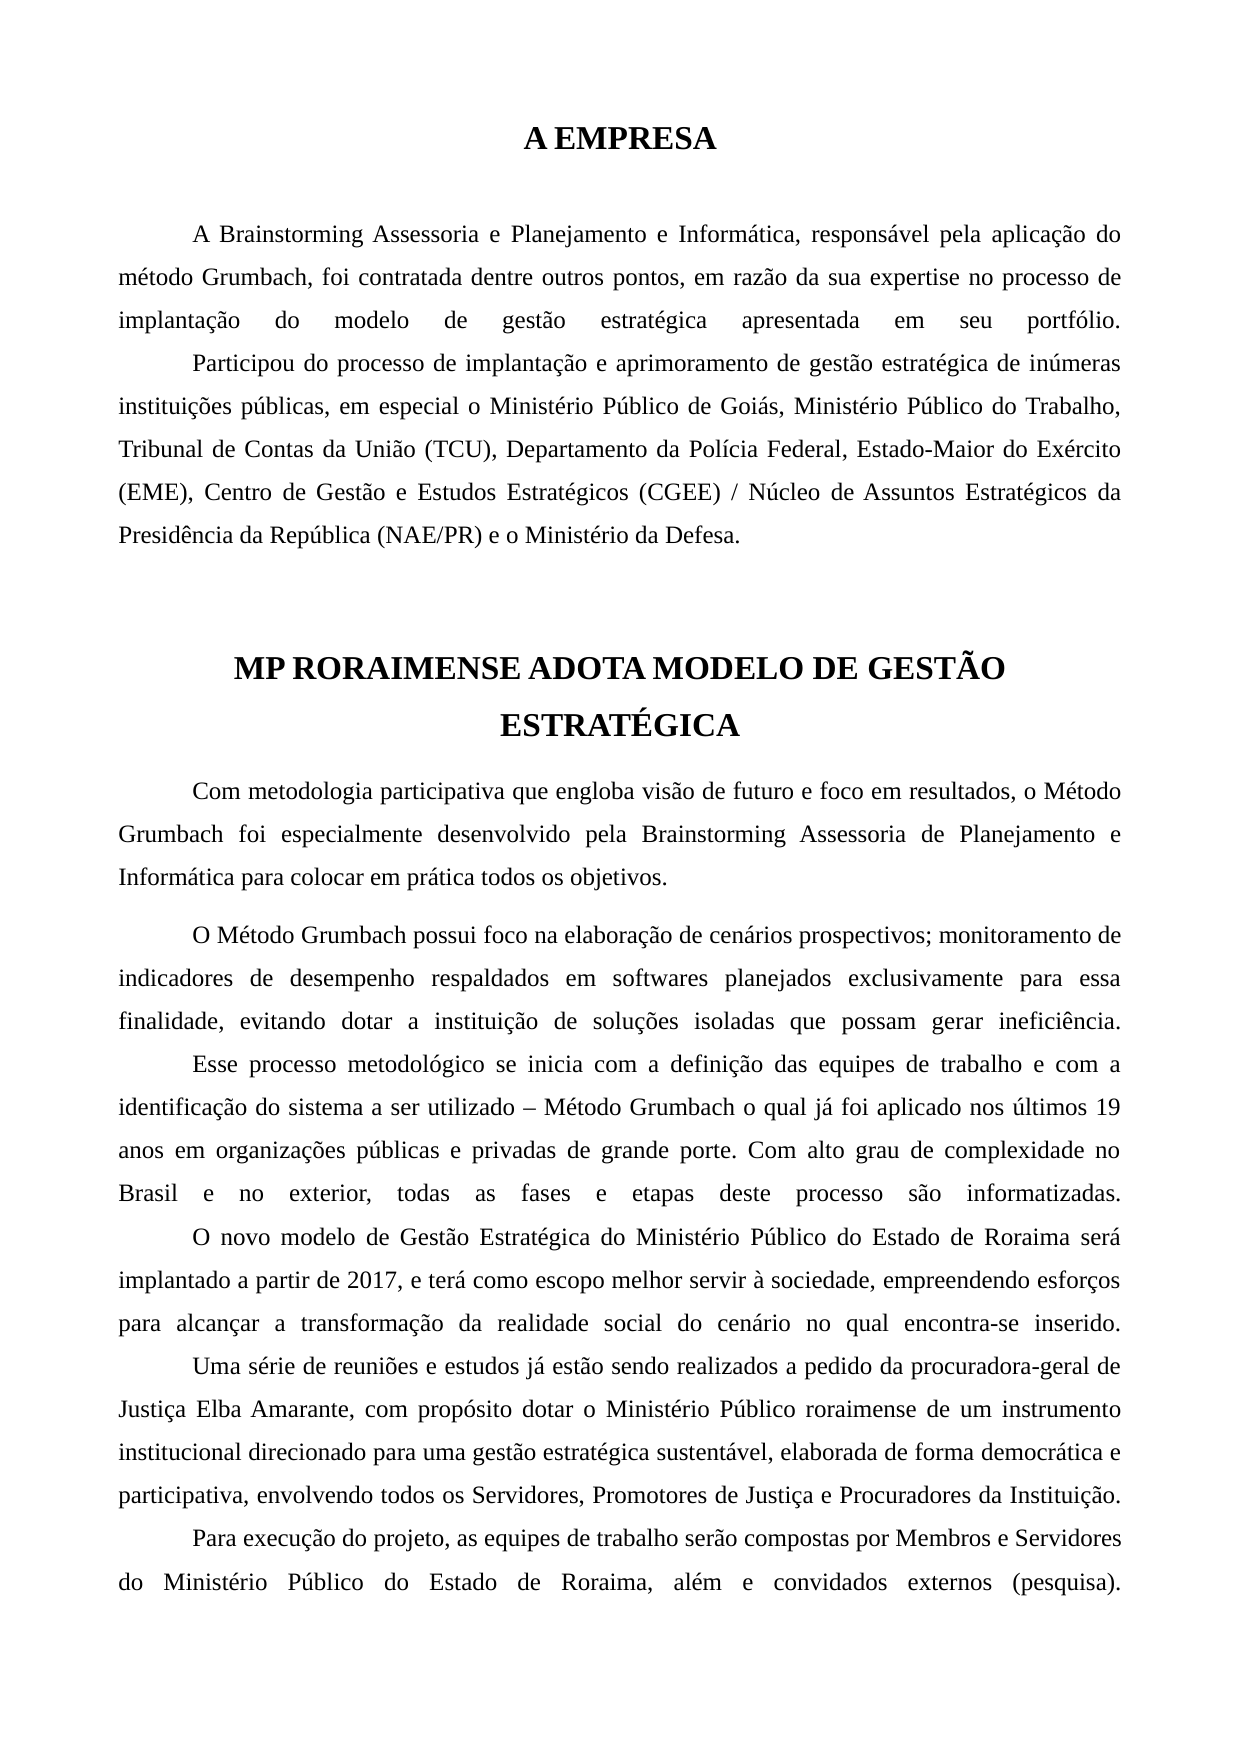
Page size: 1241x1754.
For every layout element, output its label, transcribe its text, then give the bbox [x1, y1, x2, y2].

text O Método Grumbach possui foco na elaboração de cenários prospectivos; monitoramento de indicadores de desempenho respaldados em softwares planejados exclusivamente para essa finalidade, evitando dotar a instituição de soluções isoladas que possam gerar ineficiência. Esse processo metodológico se inicia com a definição das equipes de trabalho e com a identificação do sistema a ser utilizado – Método Grumbach o qual já foi aplicado nos últimos 19 anos em organizações públicas e privadas de grande porte. Com alto grau de complexidade no Brasil e no exterior, todas as fases e etapas deste processo são informatizadas. O novo modelo de Gestão Estratégica do Ministério Público do Estado de Roraima será implantado a partir de 2017, e terá como escopo melhor servir à sociedade, empreendendo esforços para alcançar a transformação da realidade social do cenário no qual encontra-se inserido. Uma série de reuniões e estudos já estão sendo realizados a pedido da procuradora-geral de Justiça Elba Amarante, com propósito dotar o Ministério Público roraimense de um instrumento institucional direcionado para uma gestão estratégica sustentável, elaborada de forma democrática e participativa, envolvendo todos os Servidores, Promotores de Justiça e Procuradores da Instituição. Para execução do projeto, as equipes de trabalho serão compostas por Membros e Servidores do Ministério Público do Estado de Roraima, além e convidados externos (pesquisa). [118, 920, 1122, 1595]
subtitle MP RORAIMENSE ADOTA MODELO DE GESTÃO ESTRATÉGICA [118, 648, 1122, 744]
text A EMPRESA [118, 118, 1122, 156]
text A Brainstorming Assessoria e Planejamento e Informática, responsável pela aplicação do método Grumbach, foi contratada dentre outros pontos, em razão da sua expertise no processo de implantação do modelo de gestão estratégica apresentada em seu portfólio. Participou do processo de implantação e aprimoramento de gestão estratégica de inúmeras instituições públicas, em especial o Ministério Público de Goiás, Ministério Público do Trabalho, Tribunal de Contas da União (TCU), Departamento da Polícia Federal, Estado-Maior do Exército (EME), Centro de Gestão e Estudos Estratégicos (CGEE) / Núcleo de Assuntos Estratégicos da Presidência da República (NAE/PR) e o Ministério da Defesa. [118, 219, 1122, 549]
text Com metodologia participativa que engloba visão de futuro e foco em resultados, o Método Grumbach foi especialmente desenvolvido pela Brainstorming Assessoria de Planejamento e Informática para colocar em prática todos os objetivos. [118, 776, 1122, 891]
